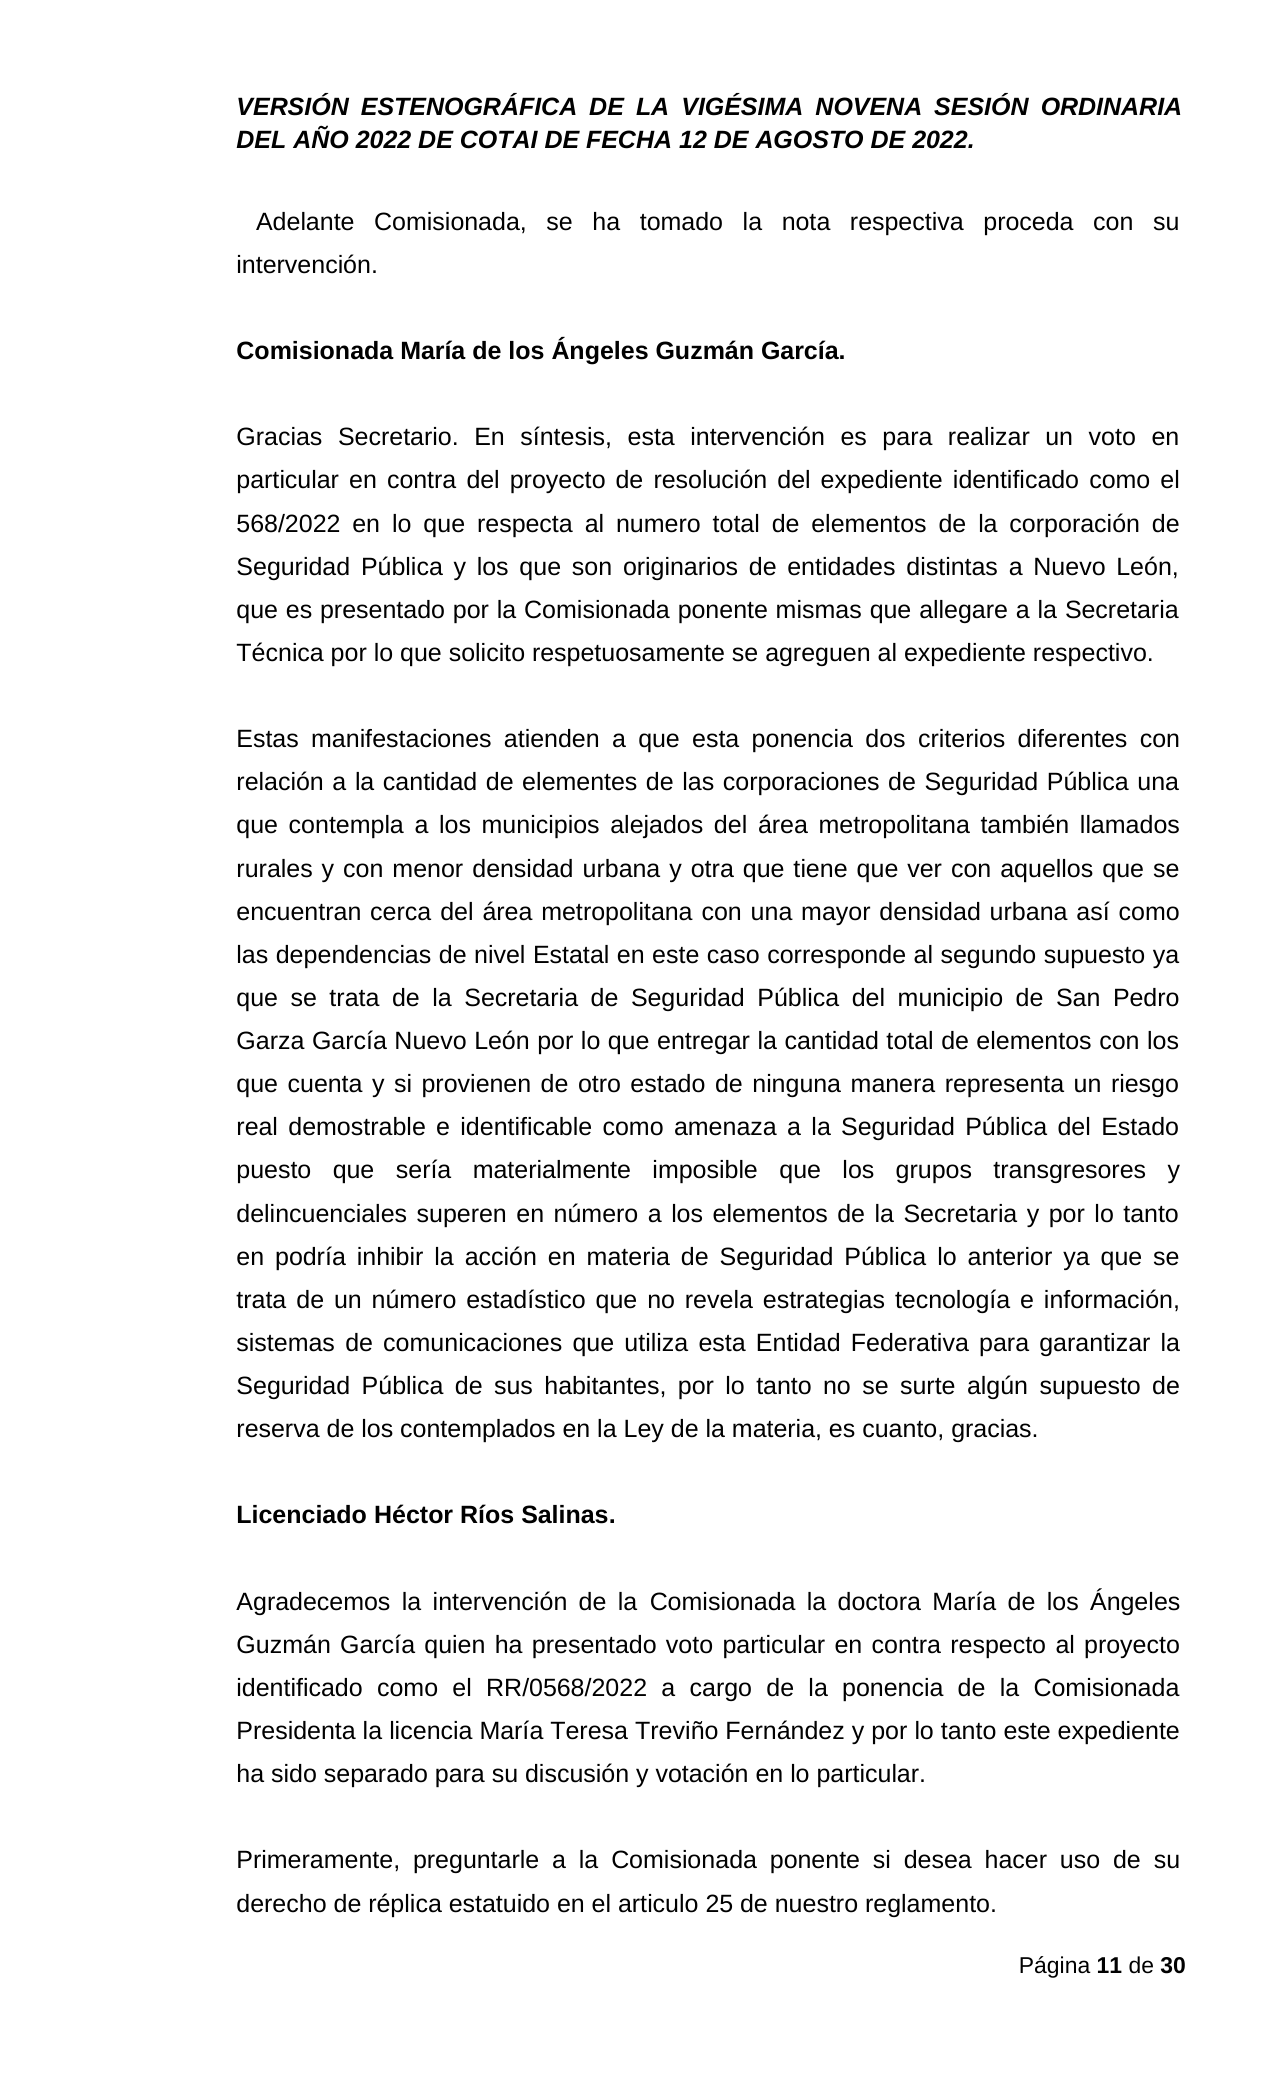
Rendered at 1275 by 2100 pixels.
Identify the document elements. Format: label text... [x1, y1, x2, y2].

text Primeramente, preguntarle a la Comisionada ponente si desea hacer uso de su derecho de réplica estatuido en el articulo 25 de nuestro reglamento. [236, 1846, 1181, 1917]
text Estas manifestaciones atienden a que esta ponencia dos criterios diferentes con relación a la cantidad de elementes de las corporaciones de Seguridad Pública una que contempla a los municipios alejados del área metropolitana también llamados rurales y con menor densidad urbana y otra que tiene que ver con aquellos que se encuentran cerca del área metropolitana con una mayor densidad urbana así como las dependencias de nivel Estatal en este caso corresponde al segundo supuesto ya que se trata de la Secretaria de Seguridad Pública del municipio de San Pedro Garza García Nuevo León por lo que entregar la cantidad total de elementos con los que cuenta y si provienen de otro estado de ninguna manera representa un riesgo real demostrable e identificable como amenaza a la Seguridad Pública del Estado puesto que sería materialmente imposible que los grupos transgresores y delincuenciales superen en número a los elementos de la Secretaria y por lo tanto en podría inhibir la acción en materia de Seguridad Pública lo anterior ya que se trata de un número estadístico que no revela estrategias tecnología e información, sistemas de comunicaciones que utiliza esta Entidad Federativa para garantizar la Seguridad Pública de sus habitantes, por lo tanto no se surte algún supuesto de reserva de los contemplados en la Ley de la materia, es cuanto, gracias. [236, 724, 1181, 1443]
text Comisionada María de los Ángeles Guzmán García. [236, 336, 1181, 365]
text Adelante Comisionada, se ha tomado la nota respectiva proceda con su intervención. [236, 207, 1181, 279]
text Licenciado Héctor Ríos Salinas. [236, 1501, 1181, 1529]
text Gracias Secretario. En síntesis, esta intervención es para realizar un voto en particular en contra del proyecto de resolución del expediente identificado como el 568/2022 en lo que respecta al numero total de elementos de la corporación de Seguridad Pública y los que son originarios de entidades distintas a Nuevo León, que es presentado por la Comisionada ponente mismas que allegare a la Secretaria Técnica por lo que solicito respetuosamente se agreguen al expediente respectivo. [236, 422, 1181, 667]
text Agradecemos la intervención de la Comisionada la doctora María de los Ángeles Guzmán García quien ha presentado voto particular en contra respecto al proyecto identificado como el RR/0568/2022 a cargo de la ponencia de la Comisionada Presidenta la licencia María Teresa Treviño Fernández y por lo tanto este expediente ha sido separado para su discusión y votación en lo particular. [236, 1587, 1181, 1788]
